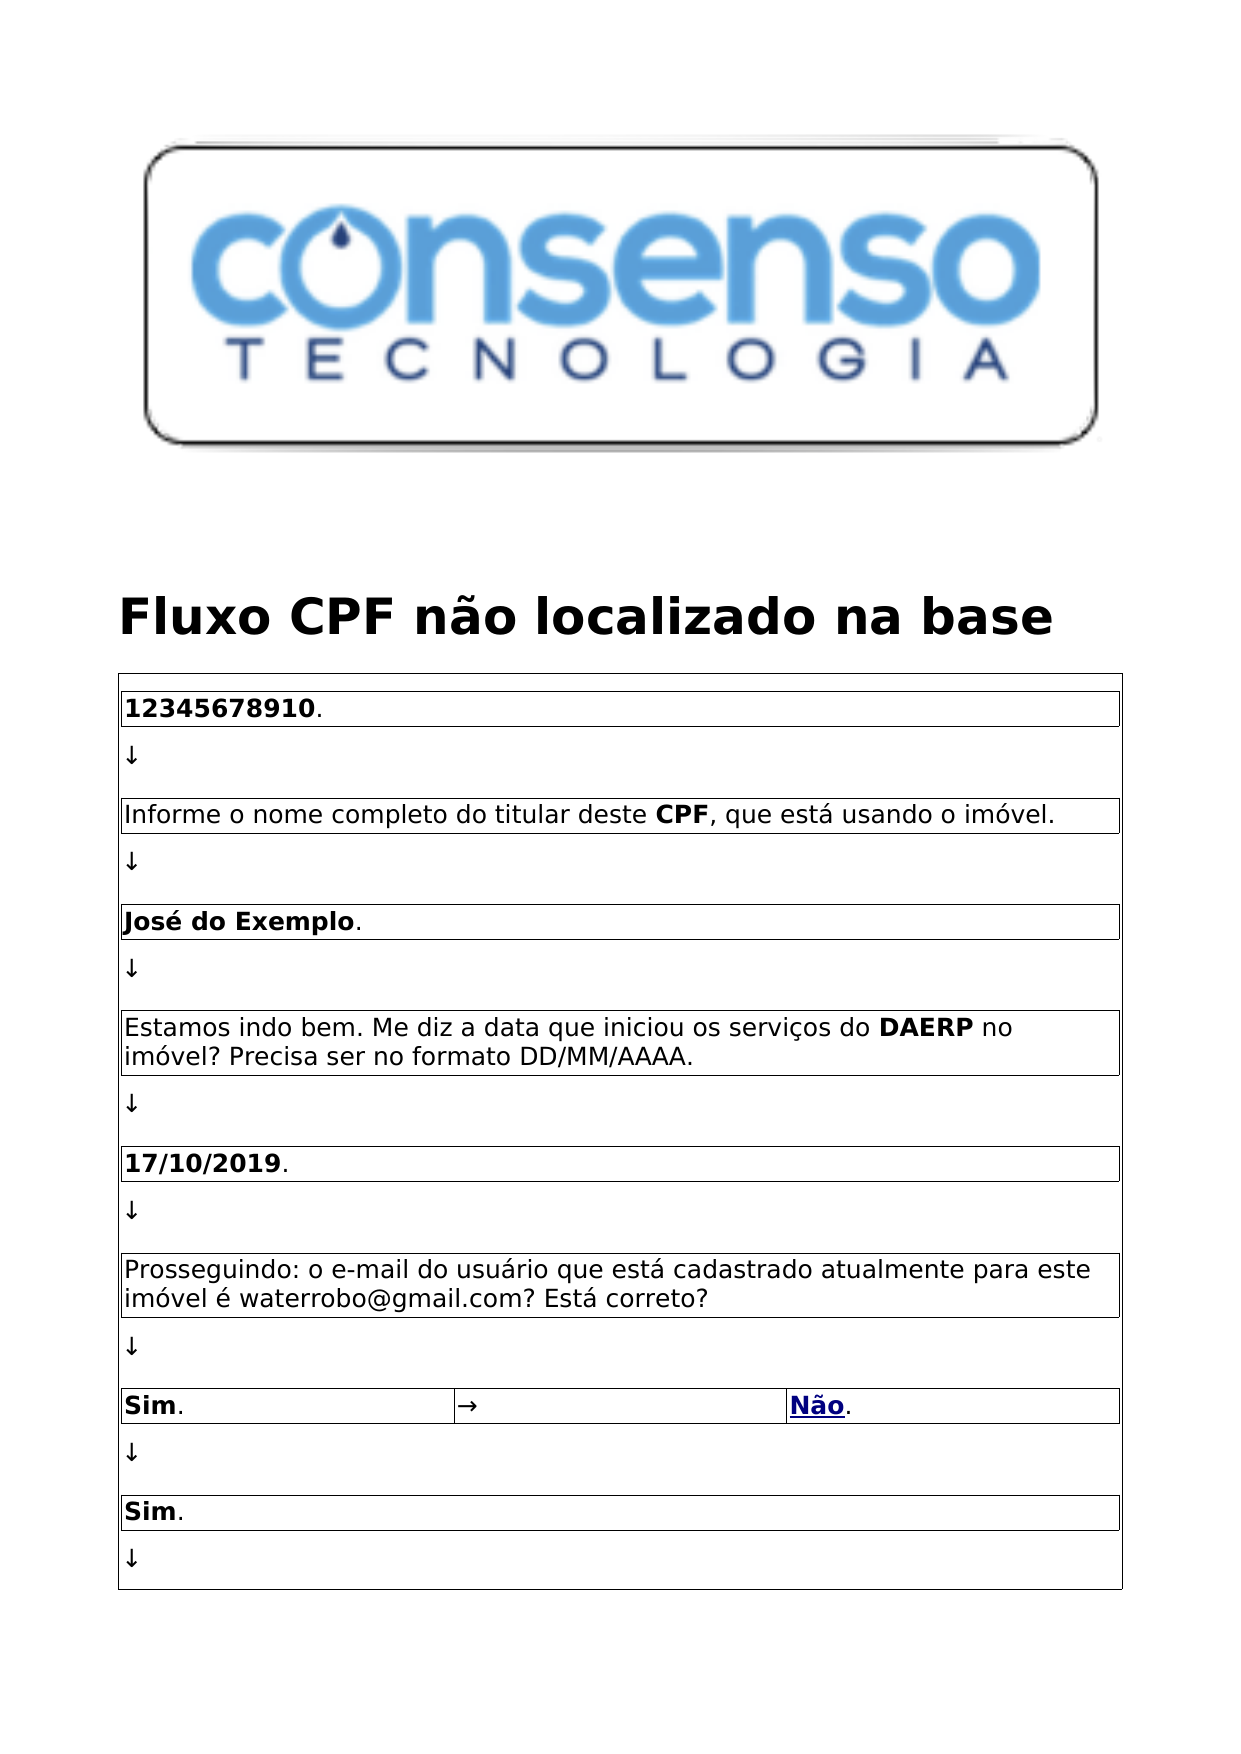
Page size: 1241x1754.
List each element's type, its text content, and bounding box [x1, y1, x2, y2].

table_header Sim. [122, 1389, 454, 1423]
subtitle Fluxo CPF não localizado na base [118, 588, 1122, 646]
table_header ↓ ↓ ↓ ↓ ↓ ↓ ↓ ↓ [119, 674, 1122, 1589]
table_header 17/10/2019. [122, 1147, 1119, 1181]
table_header Sim. [122, 1496, 1119, 1530]
picture [118, 130, 1123, 480]
table_header → [455, 1389, 786, 1423]
table_header Prosseguindo: o e-mail do usuário que está cadastrado atualmente para este imóvel é waterrobo@gmail.com? Está correto? [122, 1254, 1119, 1317]
table_header José do Exemplo. [122, 905, 1119, 939]
table_header 12345678910. [122, 692, 1119, 726]
table_header Estamos indo bem. Me diz a data que iniciou os serviços do DAERP no imóvel? Precisa ser no formato DD/MM/AAAA. [122, 1011, 1119, 1075]
table_header Informe o nome completo do titular deste CPF, que está usando o imóvel. [122, 799, 1119, 833]
table_header Não. [787, 1389, 1119, 1423]
